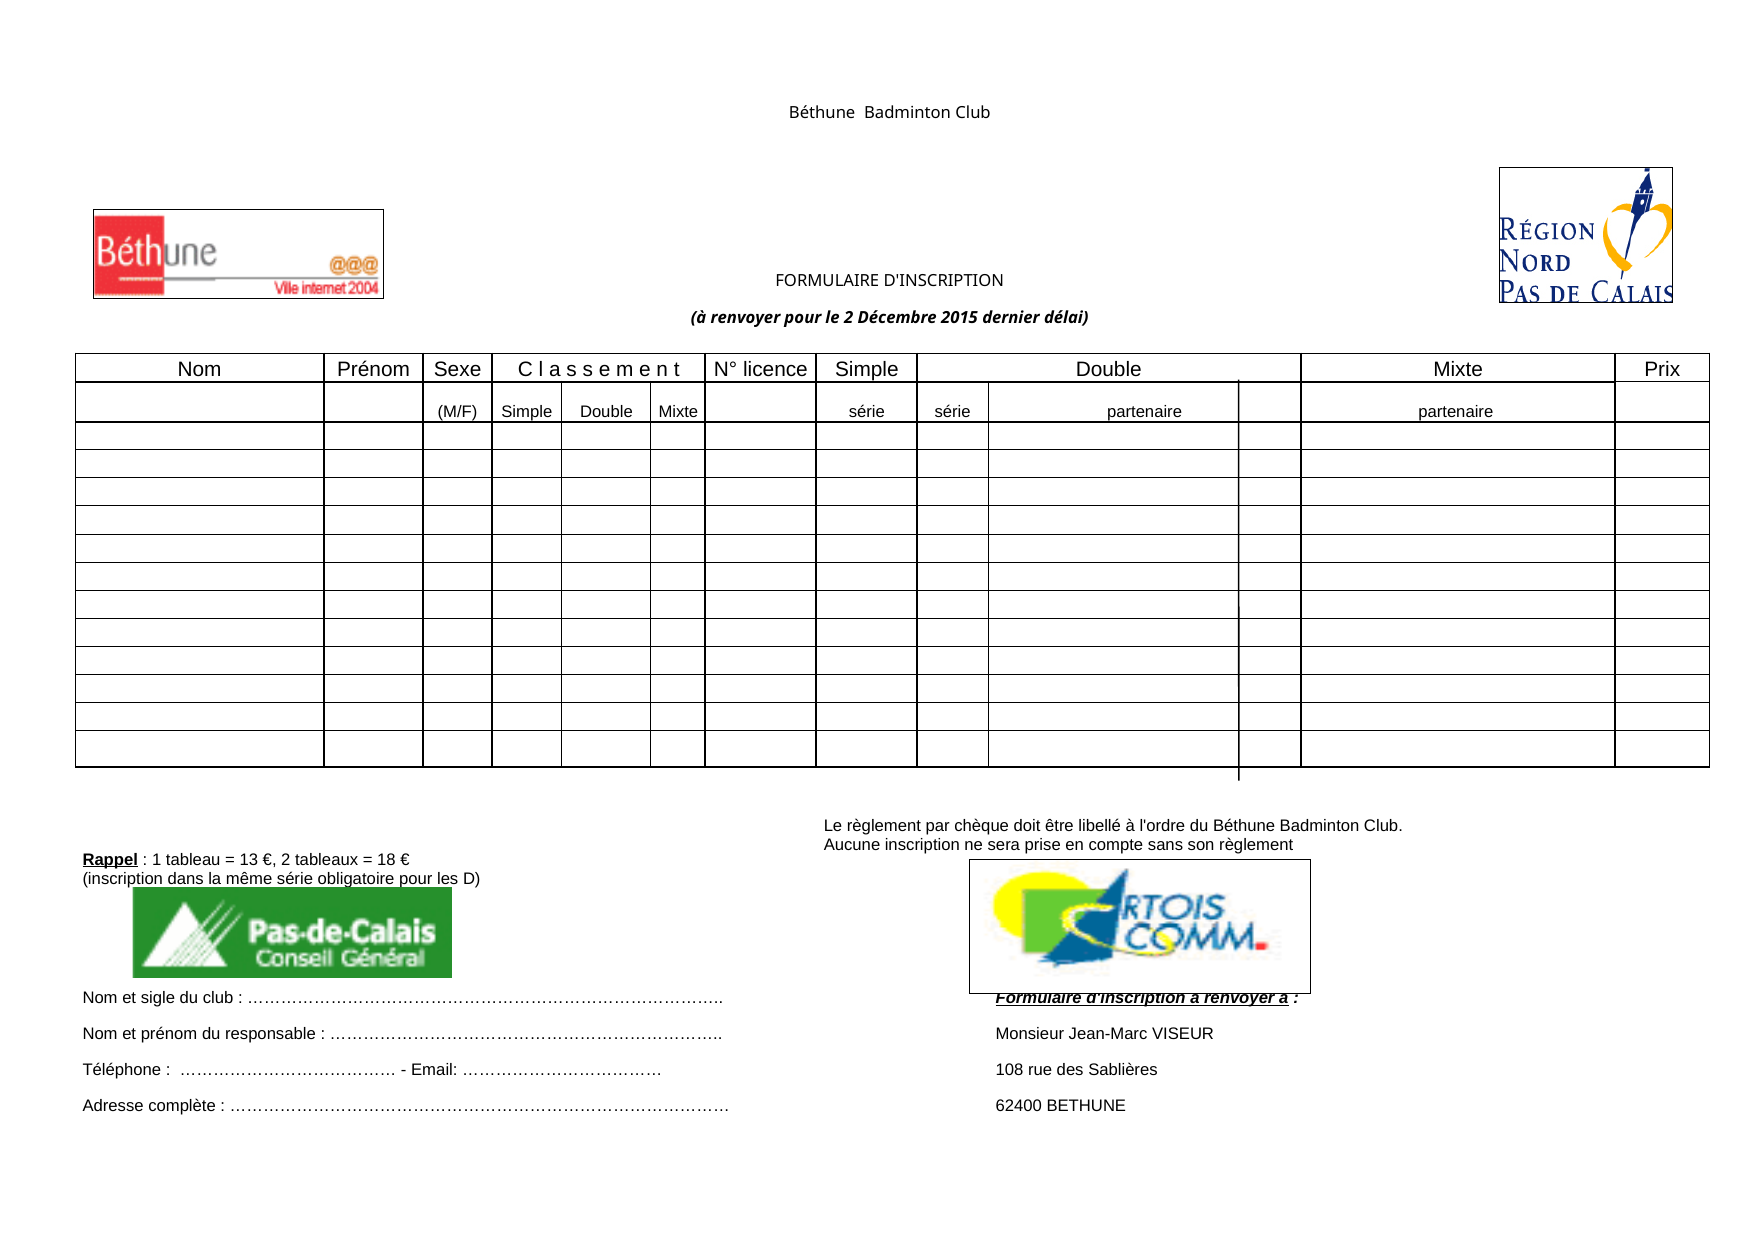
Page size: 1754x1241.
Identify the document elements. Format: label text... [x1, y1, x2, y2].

table_cell [76, 535, 323, 562]
table_cell [562, 563, 650, 590]
table_cell [989, 450, 1237, 477]
table_cell [706, 383, 815, 421]
table_cell [492, 201, 562, 253]
table_cell 108 rue des Sablières [988, 1043, 1354, 1079]
table_cell [918, 731, 988, 766]
table_cell [706, 478, 815, 505]
table_cell [1302, 675, 1614, 702]
table_cell [918, 506, 988, 533]
table_header Béthune Badminton Club [75, 75, 1704, 123]
table_cell [1354, 201, 1492, 253]
table_cell [989, 535, 1237, 562]
table_cell [705, 124, 816, 147]
table_cell [1710, 449, 1754, 477]
table_cell [1240, 731, 1300, 766]
table_cell [325, 383, 422, 421]
table_cell [76, 506, 323, 533]
table_cell [423, 328, 492, 352]
table_cell [1616, 535, 1709, 562]
table_cell [817, 563, 916, 590]
table_cell [1710, 421, 1754, 449]
table_cell [424, 675, 491, 702]
table_cell [989, 703, 1238, 730]
table_cell [989, 478, 1237, 505]
table_cell [76, 563, 323, 590]
table_cell [325, 647, 422, 674]
table_cell [989, 675, 1238, 702]
table_cell Nom et sigle du club : ………………………………………………………………………….. [75, 978, 988, 1007]
table_cell [1240, 535, 1300, 562]
table_cell [705, 816, 816, 888]
table_cell [325, 619, 422, 646]
table_cell [917, 201, 988, 253]
table_cell [562, 535, 650, 562]
table_cell [1616, 423, 1709, 449]
table_cell [1240, 675, 1300, 702]
table_cell [424, 647, 491, 674]
table_cell [706, 703, 815, 730]
table_cell (à renvoyer pour le 2 Décembre 2015 dernier délai) [75, 291, 1704, 328]
table_cell [1704, 328, 1754, 352]
table_cell [562, 647, 650, 674]
table_cell [651, 619, 704, 646]
table_cell [1616, 675, 1709, 702]
table_cell [1240, 703, 1300, 730]
table_cell [1616, 619, 1709, 646]
table_cell [918, 619, 988, 646]
table_cell [325, 478, 422, 505]
table_cell [325, 675, 422, 702]
table_cell [816, 124, 917, 147]
table_cell [562, 675, 650, 702]
table_cell [562, 506, 650, 533]
table_cell [325, 506, 422, 533]
table_cell [1710, 702, 1754, 730]
table_cell [1616, 647, 1709, 674]
table_cell [816, 768, 917, 816]
table_cell [76, 647, 323, 674]
table_cell [1492, 124, 1704, 147]
table_cell [423, 768, 492, 816]
table_cell Mixte [651, 383, 704, 421]
table_cell [1301, 768, 1615, 816]
table_cell [817, 591, 916, 618]
table_cell [562, 591, 650, 618]
table_cell [492, 124, 562, 147]
table_cell [493, 478, 561, 505]
table_cell [817, 675, 916, 702]
table_cell [423, 124, 492, 147]
table_cell [1704, 766, 1754, 816]
table_cell [1354, 1043, 1754, 1151]
table_cell [918, 423, 988, 449]
table_cell [562, 450, 650, 477]
table_cell [1492, 201, 1498, 253]
table_cell [325, 535, 422, 562]
table_cell [917, 1043, 988, 1079]
table_cell série [817, 383, 916, 421]
table_cell [651, 591, 704, 618]
table_cell Le règlement par chèque doit être libellé à l'ordre du Béthune Badminton Club. Aucune inscription ne sera prise en compte sans son règlement [816, 816, 1754, 888]
table_cell [1354, 124, 1492, 147]
table_cell [706, 423, 815, 449]
table_cell [1302, 647, 1614, 674]
table_cell Double [918, 354, 1300, 381]
table_header [1500, 949, 1754, 978]
table_cell [325, 591, 422, 618]
table_cell [1710, 562, 1754, 590]
table_cell [75, 124, 323, 147]
table_cell [989, 619, 1237, 646]
table_cell [76, 450, 323, 477]
table_cell [706, 619, 815, 646]
table_cell [918, 591, 988, 618]
table_cell [1615, 328, 1704, 352]
table_cell [1302, 591, 1614, 618]
table_cell Rappel : 1 tableau = 13 €, 2 tableaux = 18 € (inscription dans la même série obligatoire pour les D) [75, 816, 562, 888]
table_cell [1302, 506, 1614, 533]
table_cell [424, 731, 491, 766]
table_cell [76, 703, 323, 730]
table_cell [424, 506, 491, 533]
table_cell [651, 647, 704, 674]
table_cell [562, 201, 651, 253]
table_cell [452, 888, 651, 978]
table_cell [816, 1043, 917, 1079]
table_cell [989, 423, 1237, 449]
table_cell [989, 591, 1237, 618]
table_cell (M/F) [424, 383, 491, 421]
table_cell [1704, 253, 1754, 291]
table_cell [423, 201, 492, 253]
table_cell [493, 423, 561, 449]
table_cell [1710, 646, 1754, 674]
table_cell Simple [493, 383, 561, 421]
table_cell [1704, 148, 1754, 201]
table_cell [1302, 535, 1614, 562]
table_cell [1710, 534, 1754, 562]
table_cell [651, 478, 704, 505]
table_cell [988, 768, 1301, 816]
table_cell [816, 888, 969, 978]
table_cell [989, 647, 1237, 674]
table_cell [76, 591, 323, 618]
table_cell [917, 1115, 988, 1151]
table_cell [917, 1079, 988, 1115]
table_cell [651, 816, 705, 888]
table_cell Mixte [1302, 354, 1614, 381]
table_cell [651, 328, 705, 352]
picture [94, 210, 383, 298]
table_cell 62400 BETHUNE [988, 1079, 1354, 1115]
table_cell [562, 423, 650, 449]
table_cell [424, 450, 491, 477]
table_cell [1302, 731, 1614, 766]
table_cell [817, 647, 916, 674]
table_cell [1616, 731, 1709, 766]
table_cell [918, 647, 988, 674]
table_cell [1240, 563, 1300, 590]
table_cell [493, 450, 561, 477]
table_cell [989, 731, 1238, 766]
table_cell [989, 506, 1237, 533]
table_cell [816, 1115, 917, 1151]
table_cell [424, 478, 491, 505]
table_cell [1302, 423, 1614, 449]
table_cell [1240, 591, 1300, 618]
table_cell [1704, 291, 1754, 328]
table_cell [706, 647, 815, 674]
picture [970, 860, 1310, 993]
table_cell [1302, 619, 1614, 646]
table_cell [1616, 563, 1709, 590]
table_cell [76, 423, 323, 449]
table_cell [1302, 478, 1614, 505]
table_cell FORMULAIRE D'INSCRIPTION [384, 253, 1498, 291]
table_cell [75, 888, 132, 978]
table_cell [817, 450, 916, 477]
table_cell [651, 535, 704, 562]
table_cell [706, 506, 815, 533]
table_cell [1311, 888, 1492, 978]
table_cell N° licence [706, 354, 815, 381]
table_cell [424, 423, 491, 449]
table_cell Prix [1616, 354, 1709, 381]
table_cell [918, 535, 988, 562]
table_cell [706, 563, 815, 590]
table_cell [651, 506, 704, 533]
table_header [1704, 75, 1754, 123]
table_cell [325, 423, 422, 449]
table_cell [1302, 450, 1614, 477]
table_cell [706, 731, 815, 766]
table_cell Monsieur Jean-Marc VISEUR [988, 1007, 1754, 1043]
table_cell [562, 816, 651, 888]
table_cell [651, 768, 705, 816]
table_cell [706, 675, 815, 702]
table_cell [1710, 730, 1754, 766]
table_cell [1710, 674, 1754, 702]
table_cell [705, 768, 816, 816]
table_cell [424, 563, 491, 590]
table_cell [705, 201, 816, 253]
table_cell [1710, 590, 1754, 618]
table_cell [325, 563, 422, 590]
table_cell [918, 478, 988, 505]
table_cell [424, 619, 491, 646]
table_cell [988, 1115, 1354, 1151]
table_cell [424, 703, 491, 730]
table_cell [76, 731, 323, 766]
table_cell [75, 328, 323, 352]
table_cell [562, 731, 650, 766]
table_cell partenaire [1302, 383, 1614, 421]
table_cell [988, 328, 1301, 352]
picture [1500, 168, 1672, 302]
table_cell Formulaire d'inscription à renvoyer à : [988, 978, 1754, 1007]
table_cell [324, 768, 423, 816]
table_cell [651, 675, 704, 702]
table_cell [424, 591, 491, 618]
table_cell [562, 619, 650, 646]
table_cell [493, 619, 561, 646]
table_cell [1240, 383, 1300, 421]
table_cell [918, 450, 988, 477]
table_cell [75, 210, 93, 253]
table_cell [651, 563, 704, 590]
table_cell [1240, 647, 1300, 674]
table_cell [325, 703, 422, 730]
table_cell [988, 201, 1354, 253]
table_cell [651, 888, 705, 978]
table_cell [562, 124, 651, 147]
table_cell [917, 768, 988, 816]
table_cell [562, 478, 650, 505]
table_cell [817, 619, 916, 646]
table_cell Prénom [325, 354, 422, 381]
table_cell [493, 506, 561, 533]
table_cell [1492, 888, 1754, 978]
table_cell Nom et prénom du responsable : …………………………………………………………….. [75, 1007, 988, 1043]
table_cell [493, 675, 561, 702]
table_cell [75, 1115, 816, 1151]
table_cell [918, 703, 988, 730]
table_cell [492, 328, 562, 352]
table_cell [817, 703, 916, 730]
table_cell [1710, 505, 1754, 533]
table_cell [651, 703, 704, 730]
table_cell [651, 731, 704, 766]
table_cell [76, 383, 323, 421]
table_cell [706, 591, 815, 618]
table_cell [75, 253, 93, 291]
table_cell [1615, 768, 1704, 816]
table_cell [75, 148, 1704, 201]
table_cell [1673, 253, 1704, 291]
table_cell [384, 210, 423, 253]
table_cell [493, 731, 561, 766]
table_cell Téléphone : ………………………………… - Email: ……………………………… [75, 1043, 816, 1079]
table_cell [76, 675, 323, 702]
table_cell série [918, 383, 988, 421]
table_cell [76, 619, 323, 646]
table_cell [1616, 450, 1709, 477]
table_cell [493, 591, 561, 618]
table_cell [1240, 423, 1300, 449]
table_cell [651, 450, 704, 477]
table_cell [492, 768, 562, 816]
table_cell [651, 201, 705, 253]
table_cell [324, 328, 423, 352]
table_cell [1616, 382, 1709, 421]
table_cell [917, 124, 988, 147]
table_cell [1710, 618, 1754, 646]
table_cell [1710, 477, 1754, 505]
table_cell [324, 124, 423, 147]
table_cell [1240, 478, 1300, 505]
table_cell [75, 768, 323, 816]
table_cell [493, 535, 561, 562]
table_cell [1301, 328, 1615, 352]
table_cell [706, 450, 815, 477]
table_cell [562, 703, 650, 730]
table_cell [817, 506, 916, 533]
table_cell Sexe [424, 354, 491, 381]
table_cell [988, 124, 1354, 147]
table_cell [324, 201, 423, 209]
table_cell [562, 328, 651, 352]
table_cell [817, 423, 916, 449]
table_cell [705, 328, 816, 352]
table_cell [1616, 591, 1709, 618]
table_cell [817, 731, 916, 766]
table_cell [817, 478, 916, 505]
table_cell Double [562, 383, 650, 421]
table_cell [989, 563, 1237, 590]
table_cell [493, 647, 561, 674]
table_cell Adresse complète : ……………………………………………………………………………… [75, 1079, 917, 1115]
table_cell [562, 768, 651, 816]
table_cell [1616, 703, 1709, 730]
table_cell [816, 201, 917, 253]
table_cell [1616, 478, 1709, 505]
table_cell [1616, 506, 1709, 533]
table_cell [817, 535, 916, 562]
table_cell [917, 328, 988, 352]
table_cell [918, 563, 988, 590]
table_cell [493, 563, 561, 590]
table_header [83, 230, 93, 253]
table_cell [1710, 353, 1754, 381]
table_cell [1704, 201, 1754, 253]
table_cell [651, 124, 705, 147]
table_cell [325, 450, 422, 477]
picture [132, 887, 452, 978]
table_cell [1240, 450, 1300, 477]
table_cell [1240, 619, 1300, 646]
table_cell Simple [817, 354, 916, 381]
table_cell [1302, 563, 1614, 590]
table_cell C l a s s e m e n t [493, 354, 704, 381]
table_cell [1240, 506, 1300, 533]
table_cell [816, 328, 917, 352]
table_cell [918, 675, 988, 702]
table_cell [76, 478, 323, 505]
table_cell partenaire [989, 383, 1237, 421]
table_cell [424, 535, 491, 562]
table_cell Nom [76, 354, 323, 381]
table_cell [325, 731, 422, 766]
table_cell [493, 703, 561, 730]
table_cell [1704, 124, 1754, 147]
table_cell [651, 423, 704, 449]
table_cell [1710, 381, 1754, 421]
table_cell [705, 888, 816, 978]
table_cell [1302, 703, 1614, 730]
table_header [569, 787, 637, 816]
table_cell [706, 535, 815, 562]
table_cell [75, 201, 323, 209]
table_cell [1673, 201, 1704, 253]
